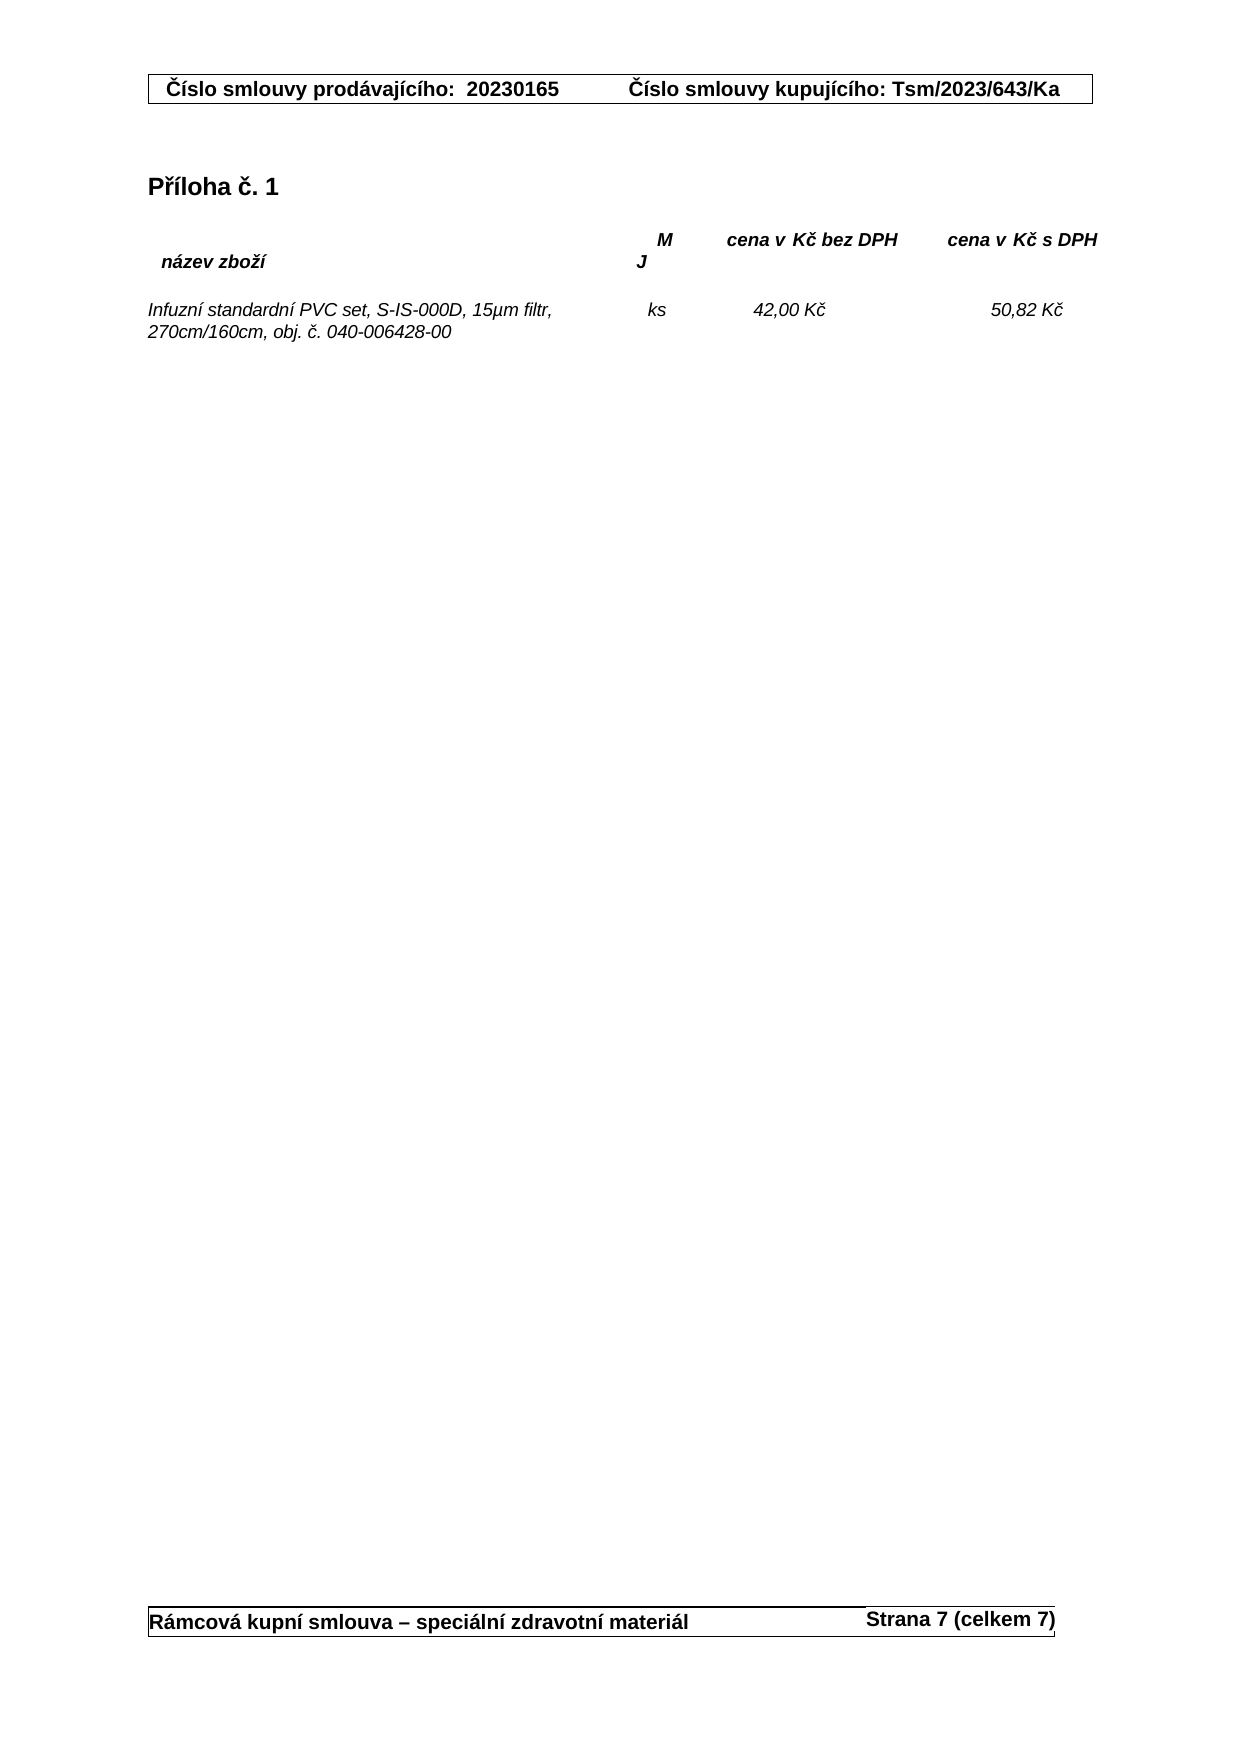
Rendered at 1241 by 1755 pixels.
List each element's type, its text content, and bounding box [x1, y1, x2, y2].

table_header cena v Kč s DPH [908, 229, 1107, 272]
text Příloha č. 1 [148, 172, 1093, 201]
table_cell [908, 273, 1107, 299]
text Infuzní standardní PVC set, S-IS-000D, 15µm filtr, ks 42,00 Kč 50,82 Kč 270cm/160cm, obj. č. 040-006428-00 [148, 299, 1093, 364]
table_header název zboží [154, 229, 598, 272]
table_cell [154, 273, 598, 299]
table_header MJ [598, 229, 687, 272]
table_header cena v Kč bez DPH [687, 229, 908, 272]
table_cell [687, 273, 908, 299]
table_cell [598, 273, 687, 299]
